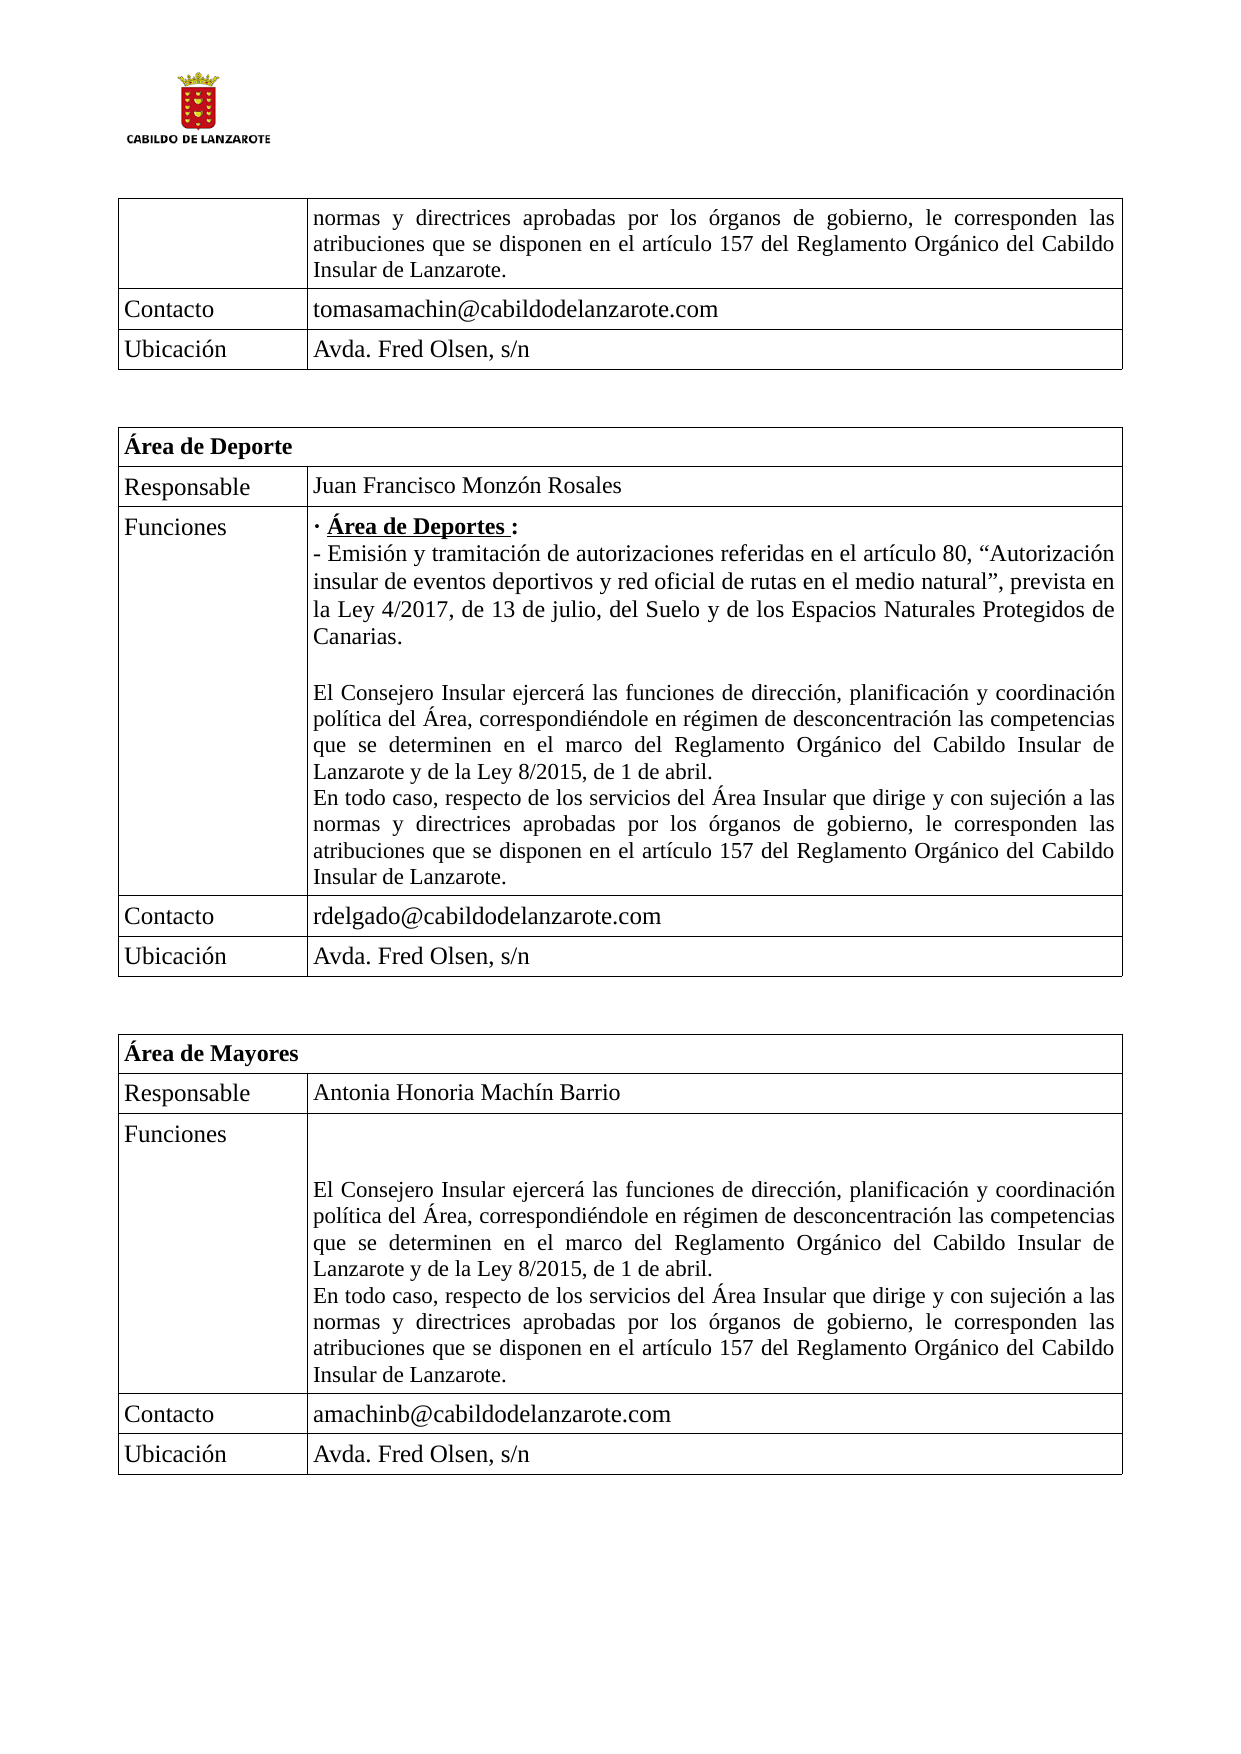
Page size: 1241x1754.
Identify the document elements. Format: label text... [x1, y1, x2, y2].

table_cell Funciones [119, 507, 307, 895]
picture [118, 50, 278, 169]
table_cell Responsable [119, 1074, 307, 1113]
table_cell normas y directrices aprobadas por los órganos de gobierno, le corresponden las atribuciones que se disponen en el artículo 157 del Reglamento Orgánico del Cabildo Insular de Lanzarote. [308, 199, 1122, 288]
table_cell Contacto [119, 896, 307, 936]
table_cell Juan Francisco Monzón Rosales [308, 467, 1122, 506]
table_cell · Área de Deportes : - Emisión y tramitación de autorizaciones referidas en el artículo 80, “Autorización insular de eventos deportivos y red oficial de rutas en el medio natural”, prevista en la Ley 4/2017, de 13 de julio, del Suelo y de los Espacios Naturales Protegidos de Canarias. El Consejero Insular ejercerá las funciones de dirección, planificación y coordinación política del Área, correspondiéndole en régimen de desconcentración las competencias que se determinen en el marco del Reglamento Orgánico del Cabildo Insular de Lanzarote y de la Ley 8/2015, de 1 de abril. En todo caso, respecto de los servicios del Área Insular que dirige y con sujeción a las normas y directrices aprobadas por los órganos de gobierno, le corresponden las atribuciones que se disponen en el artículo 157 del Reglamento Orgánico del Cabildo Insular de Lanzarote. [308, 507, 1122, 895]
table_cell Avda. Fred Olsen, s/n [308, 937, 1122, 976]
table_header Área de Mayores [119, 1035, 1122, 1073]
table_cell Avda. Fred Olsen, s/n [308, 1434, 1122, 1473]
table_cell Antonia Honoria Machín Barrio [308, 1074, 1122, 1113]
table_cell amachinb@cabildodelanzarote.com [308, 1394, 1122, 1433]
table_cell Ubicación [119, 937, 307, 976]
table_cell El Consejero Insular ejercerá las funciones de dirección, planificación y coordinación política del Área, correspondiéndole en régimen de desconcentración las competencias que se determinen en el marco del Reglamento Orgánico del Cabildo Insular de Lanzarote y de la Ley 8/2015, de 1 de abril. En todo caso, respecto de los servicios del Área Insular que dirige y con sujeción a las normas y directrices aprobadas por los órganos de gobierno, le corresponden las atribuciones que se disponen en el artículo 157 del Reglamento Orgánico del Cabildo Insular de Lanzarote. [308, 1114, 1122, 1393]
table_cell Funciones [119, 1114, 307, 1393]
table_cell rdelgado@cabildodelanzarote.com [308, 896, 1122, 936]
table_cell Contacto [119, 1394, 307, 1433]
table_cell Ubicación [119, 330, 307, 369]
table_cell Avda. Fred Olsen, s/n [308, 330, 1122, 369]
table_cell tomasamachin@cabildodelanzarote.com [308, 289, 1122, 329]
table_cell Responsable [119, 467, 307, 506]
table_cell Ubicación [119, 1434, 307, 1473]
table_header Área de Deporte [119, 428, 1122, 466]
table_cell Contacto [119, 289, 307, 329]
table_cell [119, 199, 307, 288]
